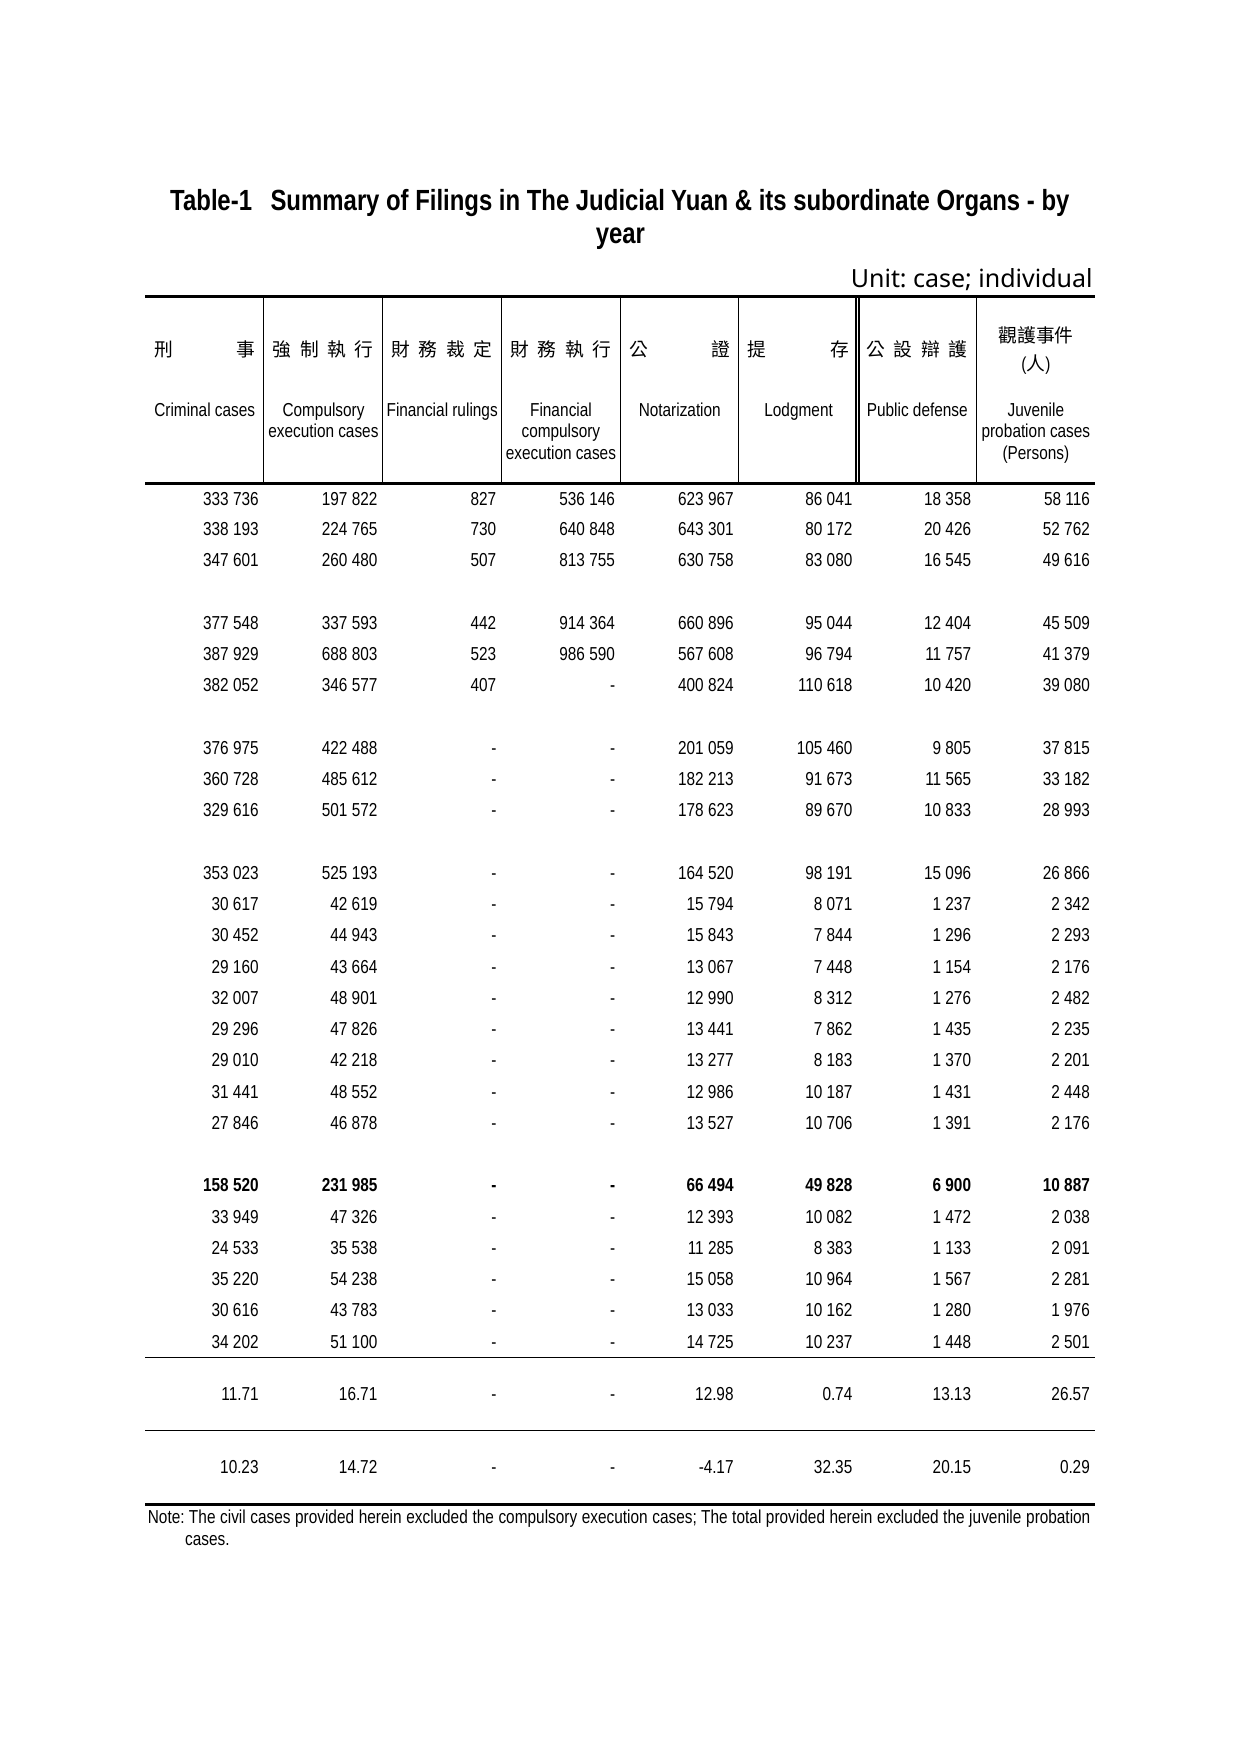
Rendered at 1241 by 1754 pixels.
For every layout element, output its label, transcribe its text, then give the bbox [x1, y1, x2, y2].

table_cell 329 616 [145, 795, 264, 826]
table_cell 28 993 [976, 795, 1095, 826]
table_cell 43 664 [264, 951, 383, 982]
table_cell 2 091 [976, 1232, 1095, 1263]
table_cell 7 862 [739, 1013, 858, 1044]
table_cell [145, 701, 264, 732]
table_cell 1 976 [976, 1295, 1095, 1326]
table_cell - [383, 1263, 501, 1294]
table_cell - [501, 1263, 620, 1294]
table_cell 33 182 [976, 763, 1095, 794]
table_cell [501, 576, 620, 607]
table_cell 1 296 [858, 920, 976, 951]
table_cell 10 706 [739, 1107, 858, 1138]
table_cell [976, 576, 1095, 607]
table_cell 18 358 [858, 485, 976, 513]
table_cell 382 052 [145, 670, 264, 701]
table_cell - [383, 1201, 501, 1232]
table_cell 376 975 [145, 732, 264, 763]
table_cell 26 866 [976, 857, 1095, 888]
table_cell - [383, 951, 501, 982]
table_cell [501, 1138, 620, 1169]
table_cell -4.17 [620, 1431, 739, 1503]
table_cell 13 527 [620, 1107, 739, 1138]
table_cell [145, 576, 264, 607]
table_cell 507 [383, 545, 501, 576]
table_cell 1 133 [858, 1232, 976, 1263]
table_cell - [501, 888, 620, 919]
table_cell 95 044 [739, 607, 858, 638]
table_cell 15 843 [620, 920, 739, 951]
table_cell 13.13 [858, 1358, 976, 1430]
table_cell 485 612 [264, 763, 383, 794]
table_cell - [383, 1295, 501, 1326]
table_header 公證 [621, 298, 738, 399]
table_cell 86 041 [739, 485, 858, 513]
table_cell 98 191 [739, 857, 858, 888]
table_header 強制執行 [264, 298, 382, 399]
table_cell 24 533 [145, 1232, 264, 1263]
table_cell 1 370 [858, 1045, 976, 1076]
table_cell Financial rulings [383, 399, 501, 482]
table_cell 48 901 [264, 982, 383, 1013]
table_cell 640 848 [501, 513, 620, 544]
table_cell - [501, 1326, 620, 1357]
table_cell [145, 1138, 264, 1169]
table_cell - [501, 1431, 620, 1503]
table_cell 347 601 [145, 545, 264, 576]
table_cell 630 758 [620, 545, 739, 576]
table_header 刑事 [145, 298, 263, 399]
table_cell [976, 826, 1095, 857]
table_cell 1 280 [858, 1295, 976, 1326]
table_cell 2 176 [976, 951, 1095, 982]
table_cell 10 187 [739, 1076, 858, 1107]
table_cell [858, 826, 976, 857]
table_cell 164 520 [620, 857, 739, 888]
table_cell 2 176 [976, 1107, 1095, 1138]
table_cell [383, 701, 501, 732]
table_cell 10 833 [858, 795, 976, 826]
table_cell 11 757 [858, 638, 976, 669]
table_cell - [501, 670, 620, 701]
table_cell 178 623 [620, 795, 739, 826]
table_cell 400 824 [620, 670, 739, 701]
table_cell 14 725 [620, 1326, 739, 1357]
table_cell 42 218 [264, 1045, 383, 1076]
text Note: The civil cases provided herein excluded the compulsory execution cases; The total provided herein excluded the juvenile probation cases. [148, 1506, 1092, 1549]
table_cell 49 616 [976, 545, 1095, 576]
table_cell 1 472 [858, 1201, 976, 1232]
table_cell - [383, 732, 501, 763]
table_cell 12 404 [858, 607, 976, 638]
table_cell 10 237 [739, 1326, 858, 1357]
table_cell - [383, 920, 501, 951]
table_cell 387 929 [145, 638, 264, 669]
table_cell 32 007 [145, 982, 264, 1013]
table_cell 13 067 [620, 951, 739, 982]
table_cell - [383, 1170, 501, 1201]
table_cell 660 896 [620, 607, 739, 638]
table_cell - [501, 951, 620, 982]
text Unit: case; individual [148, 260, 1092, 294]
table_cell 182 213 [620, 763, 739, 794]
table_cell - [501, 982, 620, 1013]
table_cell [501, 826, 620, 857]
table_cell 10.23 [145, 1431, 264, 1503]
table_cell 80 172 [739, 513, 858, 544]
table_cell 643 301 [620, 513, 739, 544]
table_cell 10 162 [739, 1295, 858, 1326]
table_cell 13 441 [620, 1013, 739, 1044]
table_cell 2 448 [976, 1076, 1095, 1107]
table_cell Public defense [860, 399, 976, 482]
table_cell 44 943 [264, 920, 383, 951]
table_header 財務執行 [502, 298, 620, 399]
table_cell 48 552 [264, 1076, 383, 1107]
table_cell 201 059 [620, 732, 739, 763]
table_cell [620, 576, 739, 607]
table_cell - [501, 795, 620, 826]
table_cell [383, 576, 501, 607]
table_cell - [501, 1107, 620, 1138]
table_cell - [501, 1170, 620, 1201]
table_cell [739, 576, 858, 607]
table_cell 32.35 [739, 1431, 858, 1503]
table_cell [858, 1138, 976, 1169]
table_cell 10 420 [858, 670, 976, 701]
table_cell - [383, 1013, 501, 1044]
table_cell 346 577 [264, 670, 383, 701]
table_cell 11 565 [858, 763, 976, 794]
table_cell 7 448 [739, 951, 858, 982]
table_cell - [383, 1431, 501, 1503]
table_cell 914 364 [501, 607, 620, 638]
table_cell 1 237 [858, 888, 976, 919]
table_cell 30 452 [145, 920, 264, 951]
table_cell 0.29 [976, 1431, 1095, 1503]
table_cell 1 391 [858, 1107, 976, 1138]
table_cell 536 146 [501, 485, 620, 513]
table_cell [620, 1138, 739, 1169]
table_cell 422 488 [264, 732, 383, 763]
table_cell 260 480 [264, 545, 383, 576]
table_cell 197 822 [264, 485, 383, 513]
table_cell 83 080 [739, 545, 858, 576]
table_cell 110 618 [739, 670, 858, 701]
table_cell 827 [383, 485, 501, 513]
table_cell 51 100 [264, 1326, 383, 1357]
table_cell 47 826 [264, 1013, 383, 1044]
table_cell 1 431 [858, 1076, 976, 1107]
table_cell 42 619 [264, 888, 383, 919]
table_cell [739, 1138, 858, 1169]
table_cell 623 967 [620, 485, 739, 513]
table_cell 46 878 [264, 1107, 383, 1138]
table_cell 2 293 [976, 920, 1095, 951]
table_cell 27 846 [145, 1107, 264, 1138]
table_header 公設辯護 [860, 298, 976, 399]
table_cell 231 985 [264, 1170, 383, 1201]
table_header 財務裁定 [383, 298, 501, 399]
table_cell 20.15 [858, 1431, 976, 1503]
table_cell 16 545 [858, 545, 976, 576]
table_cell 45 509 [976, 607, 1095, 638]
table_cell 96 794 [739, 638, 858, 669]
table_cell 29 010 [145, 1045, 264, 1076]
table_cell 523 [383, 638, 501, 669]
table_cell [501, 701, 620, 732]
table_cell 52 762 [976, 513, 1095, 544]
table_cell 15 096 [858, 857, 976, 888]
table_cell 12.98 [620, 1358, 739, 1430]
table_cell 58 116 [976, 485, 1095, 513]
table_cell 39 080 [976, 670, 1095, 701]
table_cell 43 783 [264, 1295, 383, 1326]
table_cell 13 277 [620, 1045, 739, 1076]
table_cell 8 383 [739, 1232, 858, 1263]
table_cell 6 900 [858, 1170, 976, 1201]
table_cell - [383, 1232, 501, 1263]
table_cell 8 312 [739, 982, 858, 1013]
table_cell 14.72 [264, 1431, 383, 1503]
table_cell 338 193 [145, 513, 264, 544]
table_cell [858, 576, 976, 607]
table_cell 2 235 [976, 1013, 1095, 1044]
table_cell [264, 576, 383, 607]
table_cell 2 281 [976, 1263, 1095, 1294]
table_cell 377 548 [145, 607, 264, 638]
table_cell Compulsory execution cases [264, 399, 382, 482]
table_cell - [383, 1326, 501, 1357]
table_cell 30 617 [145, 888, 264, 919]
table_cell - [501, 920, 620, 951]
table_cell Financial compulsory execution cases [502, 399, 620, 482]
table_cell 30 616 [145, 1295, 264, 1326]
table_cell 1 448 [858, 1326, 976, 1357]
table_cell 360 728 [145, 763, 264, 794]
table_cell 407 [383, 670, 501, 701]
table_cell 353 023 [145, 857, 264, 888]
table_cell 11 285 [620, 1232, 739, 1263]
table_cell 10 082 [739, 1201, 858, 1232]
table_cell 12 990 [620, 982, 739, 1013]
table_cell [145, 826, 264, 857]
table_cell 0.74 [739, 1358, 858, 1430]
table_cell 1 435 [858, 1013, 976, 1044]
table_cell 2 501 [976, 1326, 1095, 1357]
table_cell - [383, 1107, 501, 1138]
table_cell 13 033 [620, 1295, 739, 1326]
table_cell 730 [383, 513, 501, 544]
table_cell [620, 701, 739, 732]
table_cell Criminal cases [145, 399, 263, 482]
table_cell [383, 1138, 501, 1169]
table_cell [264, 826, 383, 857]
table_cell - [501, 1232, 620, 1263]
table_cell 20 426 [858, 513, 976, 544]
table_cell 35 220 [145, 1263, 264, 1294]
table_cell 105 460 [739, 732, 858, 763]
table_cell 224 765 [264, 513, 383, 544]
text Table-1 Summary of Filings in The Judicial Yuan & its subordinate Organs - by year [148, 183, 1092, 250]
table_cell 986 590 [501, 638, 620, 669]
table_cell 333 736 [145, 485, 264, 513]
table_cell 34 202 [145, 1326, 264, 1357]
table_cell 15 058 [620, 1263, 739, 1294]
table_cell 2 038 [976, 1201, 1095, 1232]
table_cell 26.57 [976, 1358, 1095, 1430]
table_cell - [501, 1295, 620, 1326]
table_cell 2 482 [976, 982, 1095, 1013]
table_cell - [501, 1013, 620, 1044]
table_cell [858, 701, 976, 732]
table_cell - [383, 763, 501, 794]
table_cell - [383, 795, 501, 826]
table_cell 525 193 [264, 857, 383, 888]
table_cell [976, 1138, 1095, 1169]
table_cell 41 379 [976, 638, 1095, 669]
table_cell 1 567 [858, 1263, 976, 1294]
table_cell [620, 826, 739, 857]
table_cell 49 828 [739, 1170, 858, 1201]
table_cell 567 608 [620, 638, 739, 669]
table_cell - [383, 982, 501, 1013]
table_cell 54 238 [264, 1263, 383, 1294]
table_cell 2 201 [976, 1045, 1095, 1076]
table_cell 10 964 [739, 1263, 858, 1294]
table_cell Notarization [621, 399, 738, 482]
table_cell - [501, 1076, 620, 1107]
table_cell 337 593 [264, 607, 383, 638]
table_cell 11.71 [145, 1358, 264, 1430]
table_cell - [501, 732, 620, 763]
table_cell 8 071 [739, 888, 858, 919]
table_cell 15 794 [620, 888, 739, 919]
table_cell - [501, 1358, 620, 1430]
table_cell - [383, 857, 501, 888]
table_cell 35 538 [264, 1232, 383, 1263]
table_cell 12 986 [620, 1076, 739, 1107]
table_cell 47 326 [264, 1201, 383, 1232]
table_cell 29 160 [145, 951, 264, 982]
table_cell 89 670 [739, 795, 858, 826]
table_cell Juvenile probation cases (Persons) [977, 399, 1095, 482]
table_cell 1 276 [858, 982, 976, 1013]
table_cell [739, 701, 858, 732]
table_cell 7 844 [739, 920, 858, 951]
table_cell 33 949 [145, 1201, 264, 1232]
table_cell - [501, 1045, 620, 1076]
table_cell - [383, 1045, 501, 1076]
table_cell - [501, 763, 620, 794]
table_cell Lodgment [739, 399, 855, 482]
table_cell - [501, 857, 620, 888]
table_cell 442 [383, 607, 501, 638]
table_cell - [383, 1076, 501, 1107]
table_cell - [383, 888, 501, 919]
table_cell [264, 1138, 383, 1169]
table_cell 31 441 [145, 1076, 264, 1107]
table_cell 12 393 [620, 1201, 739, 1232]
table_cell 501 572 [264, 795, 383, 826]
table_cell 688 803 [264, 638, 383, 669]
table_cell [383, 826, 501, 857]
table_cell - [501, 1201, 620, 1232]
table_cell 66 494 [620, 1170, 739, 1201]
table_cell [976, 701, 1095, 732]
table_cell 9 805 [858, 732, 976, 763]
table_header 提存 [739, 298, 855, 399]
table_cell 37 815 [976, 732, 1095, 763]
table_cell 91 673 [739, 763, 858, 794]
table_cell 813 755 [501, 545, 620, 576]
table_cell [739, 826, 858, 857]
table_cell 2 342 [976, 888, 1095, 919]
table_cell 16.71 [264, 1358, 383, 1430]
table_cell 158 520 [145, 1170, 264, 1201]
table_cell 29 296 [145, 1013, 264, 1044]
table_cell - [383, 1358, 501, 1430]
table_cell [264, 701, 383, 732]
table_cell 1 154 [858, 951, 976, 982]
table_header 觀護事件 (人) [977, 298, 1095, 399]
table_cell 10 887 [976, 1170, 1095, 1201]
table_cell 8 183 [739, 1045, 858, 1076]
